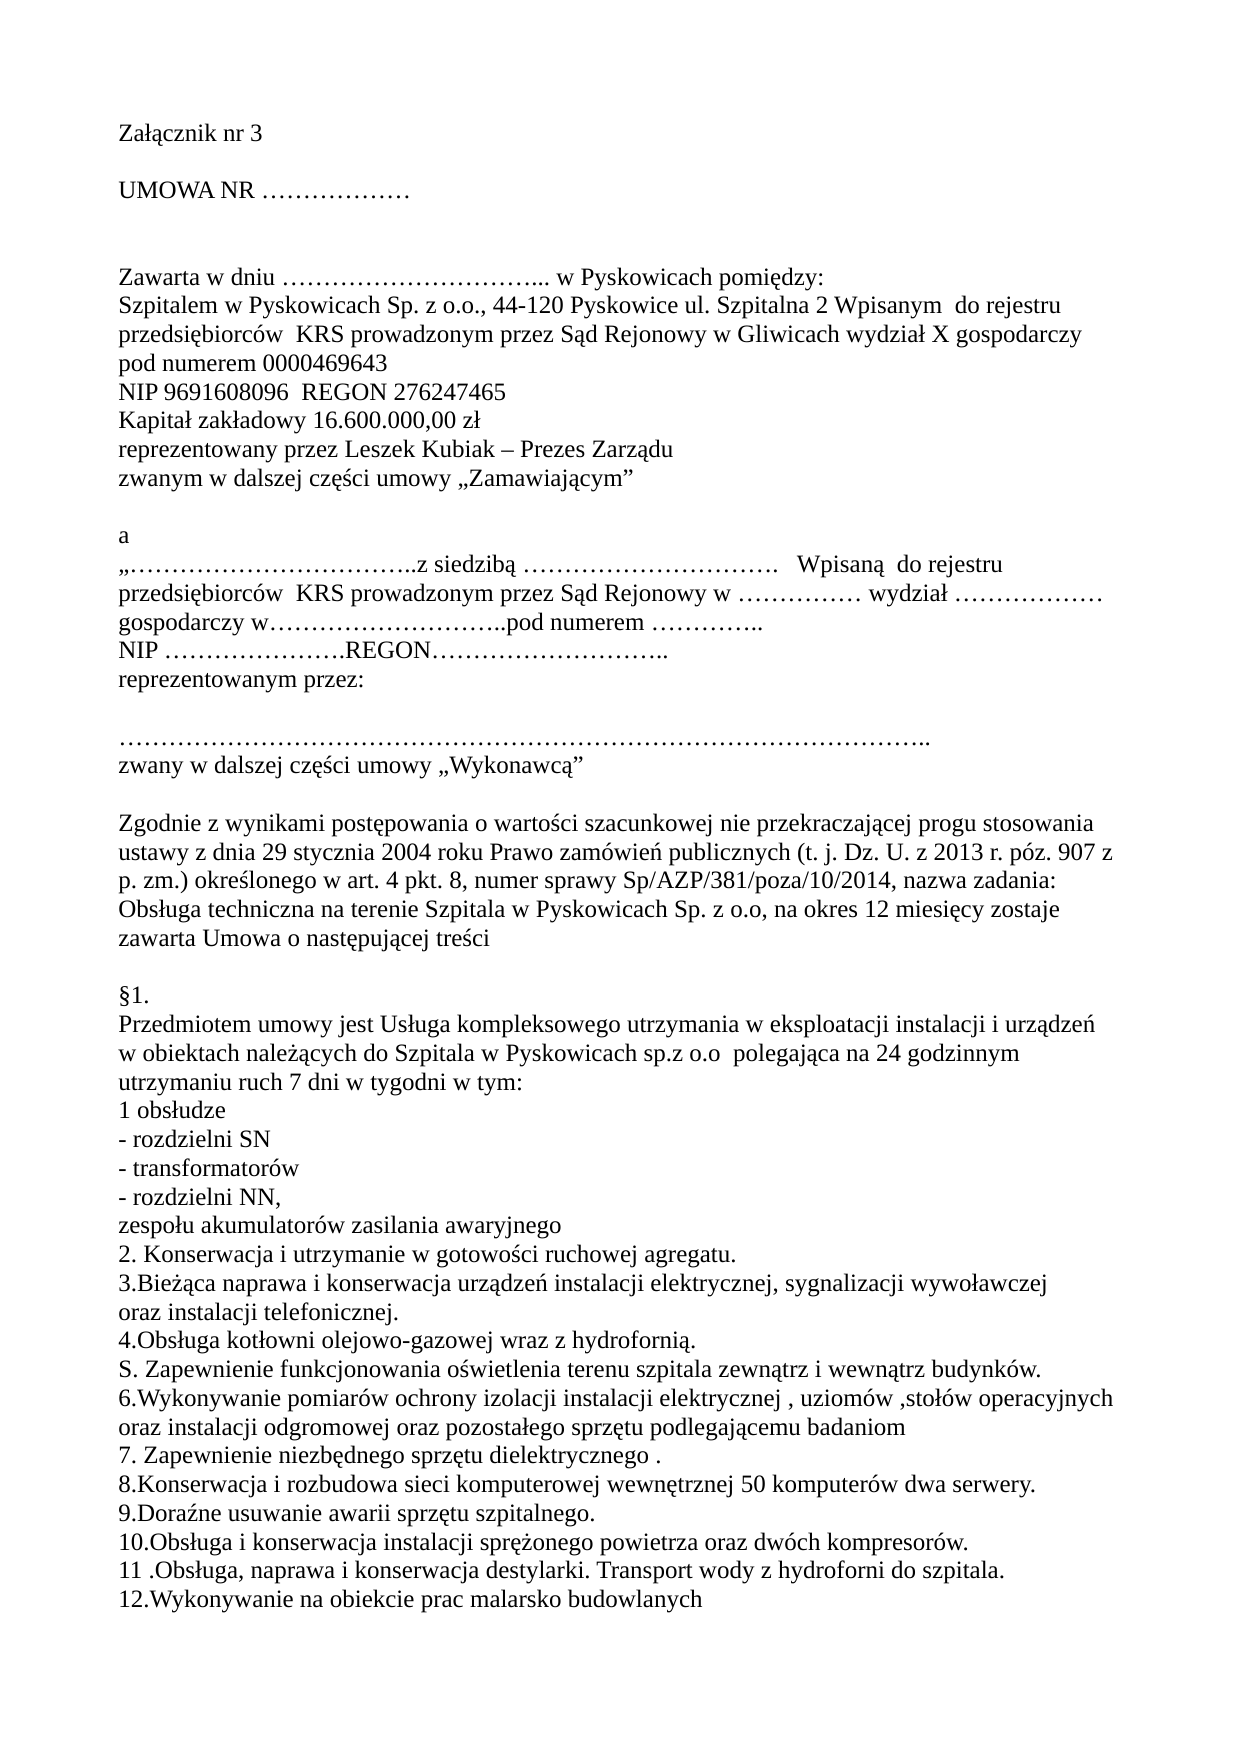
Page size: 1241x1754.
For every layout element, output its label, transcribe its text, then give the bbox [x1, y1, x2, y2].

text §1. [118, 981, 1122, 1009]
text zwanym w dalszej części umowy „Zamawiającym” [118, 463, 1122, 492]
text S. Zapewnienie funkcjonowania oświetlenia terenu szpitala zewnątrz i wewnątrz budynków. [118, 1354, 1122, 1383]
text Zawarta w dniu …………………………... w Pyskowicach pomiędzy: [118, 262, 1122, 291]
text reprezentowany przez Leszek Kubiak – Prezes Zarządu [118, 434, 1122, 463]
text w obiektach należących do Szpitala w Pyskowicach sp.z o.o polegająca na 24 godzinnym utrzymaniu ruch 7 dni w tygodni w tym: [118, 1038, 1122, 1096]
text 10.Obsługa i konserwacja instalacji sprężonego powietrza oraz dwóch kompresorów. [118, 1527, 1122, 1556]
text 7. Zapewnienie niezbędnego sprzętu dielektrycznego . [118, 1441, 1122, 1469]
text 2. Konserwacja i utrzymanie w gotowości ruchowej agregatu. [118, 1239, 1122, 1268]
text zespołu akumulatorów zasilania awaryjnego [118, 1211, 1122, 1239]
text 4.Obsługa kotłowni olejowo-gazowej wraz z hydrofornią. [118, 1326, 1122, 1354]
text 1 obsłudze [118, 1096, 1122, 1124]
text oraz instalacji telefonicznej. [118, 1297, 1122, 1326]
text 8.Konserwacja i rozbudowa sieci komputerowej wewnętrznej 50 komputerów dwa serwery. [118, 1469, 1122, 1498]
text 9.Doraźne usuwanie awarii sprzętu szpitalnego. [118, 1498, 1122, 1527]
text 12.Wykonywanie na obiekcie prac malarsko budowlanych [118, 1584, 1122, 1613]
text 11 .Obsługa, naprawa i konserwacja destylarki. Transport wody z hydroforni do szpitala. [118, 1556, 1122, 1584]
text oraz instalacji odgromowej oraz pozostałego sprzętu podlegającemu badaniom [118, 1412, 1122, 1441]
text Przedmiotem umowy jest Usługa kompleksowego utrzymania w eksploatacji instalacji i urządzeń [118, 1009, 1122, 1038]
text „……………………………..z siedzibą …………………………. Wpisaną do rejestru przedsiębiorców KRS prowadzonym przez Sąd Rejonowy w …………… wydział ……………… gospodarczy w………………………..pod numerem ………….. [118, 549, 1122, 636]
text Szpitalem w Pyskowicach Sp. z o.o., 44-120 Pyskowice ul. Szpitalna 2 Wpisanym do rejestru przedsiębiorców KRS prowadzonym przez Sąd Rejonowy w Gliwicach wydział X gospodarczy pod numerem 0000469643 [118, 291, 1122, 377]
text UMOWA NR ……………… [118, 176, 1122, 204]
text NIP ………………….REGON……………………….. [118, 636, 1122, 664]
text Kapitał zakładowy 16.600.000,00 zł [118, 406, 1122, 434]
text NIP 9691608096 REGON 276247465 [118, 377, 1122, 406]
text - rozdzielni SN [118, 1124, 1122, 1153]
text reprezentowanym przez: [118, 664, 1122, 693]
text …………………………………………………………………………………….. [118, 722, 1122, 751]
text Zgodnie z wynikami postępowania o wartości szacunkowej nie przekraczającej progu stosowania ustawy z dnia 29 stycznia 2004 roku Prawo zamówień publicznych (t. j. Dz. U. z 2013 r. póz. 907 z p. zm.) określonego w art. 4 pkt. 8, numer sprawy Sp/AZP/381/poza/10/2014, nazwa zadania: Obsługa techniczna na terenie Szpitala w Pyskowicach Sp. z o.o, na okres 12 miesięcy zostaje zawarta Umowa o następującej treści [118, 808, 1122, 952]
text 3.Bieżąca naprawa i konserwacja urządzeń instalacji elektrycznej, sygnalizacji wywoławczej [118, 1268, 1122, 1297]
text a [118, 521, 1122, 549]
text - transformatorów [118, 1153, 1122, 1182]
text zwany w dalszej części umowy „Wykonawcą” [118, 751, 1122, 779]
text Załącznik nr 3 [118, 118, 1122, 147]
text - rozdzielni NN, [118, 1182, 1122, 1211]
text 6.Wykonywanie pomiarów ochrony izolacji instalacji elektrycznej , uziomów ,stołów operacyjnych [118, 1383, 1122, 1412]
